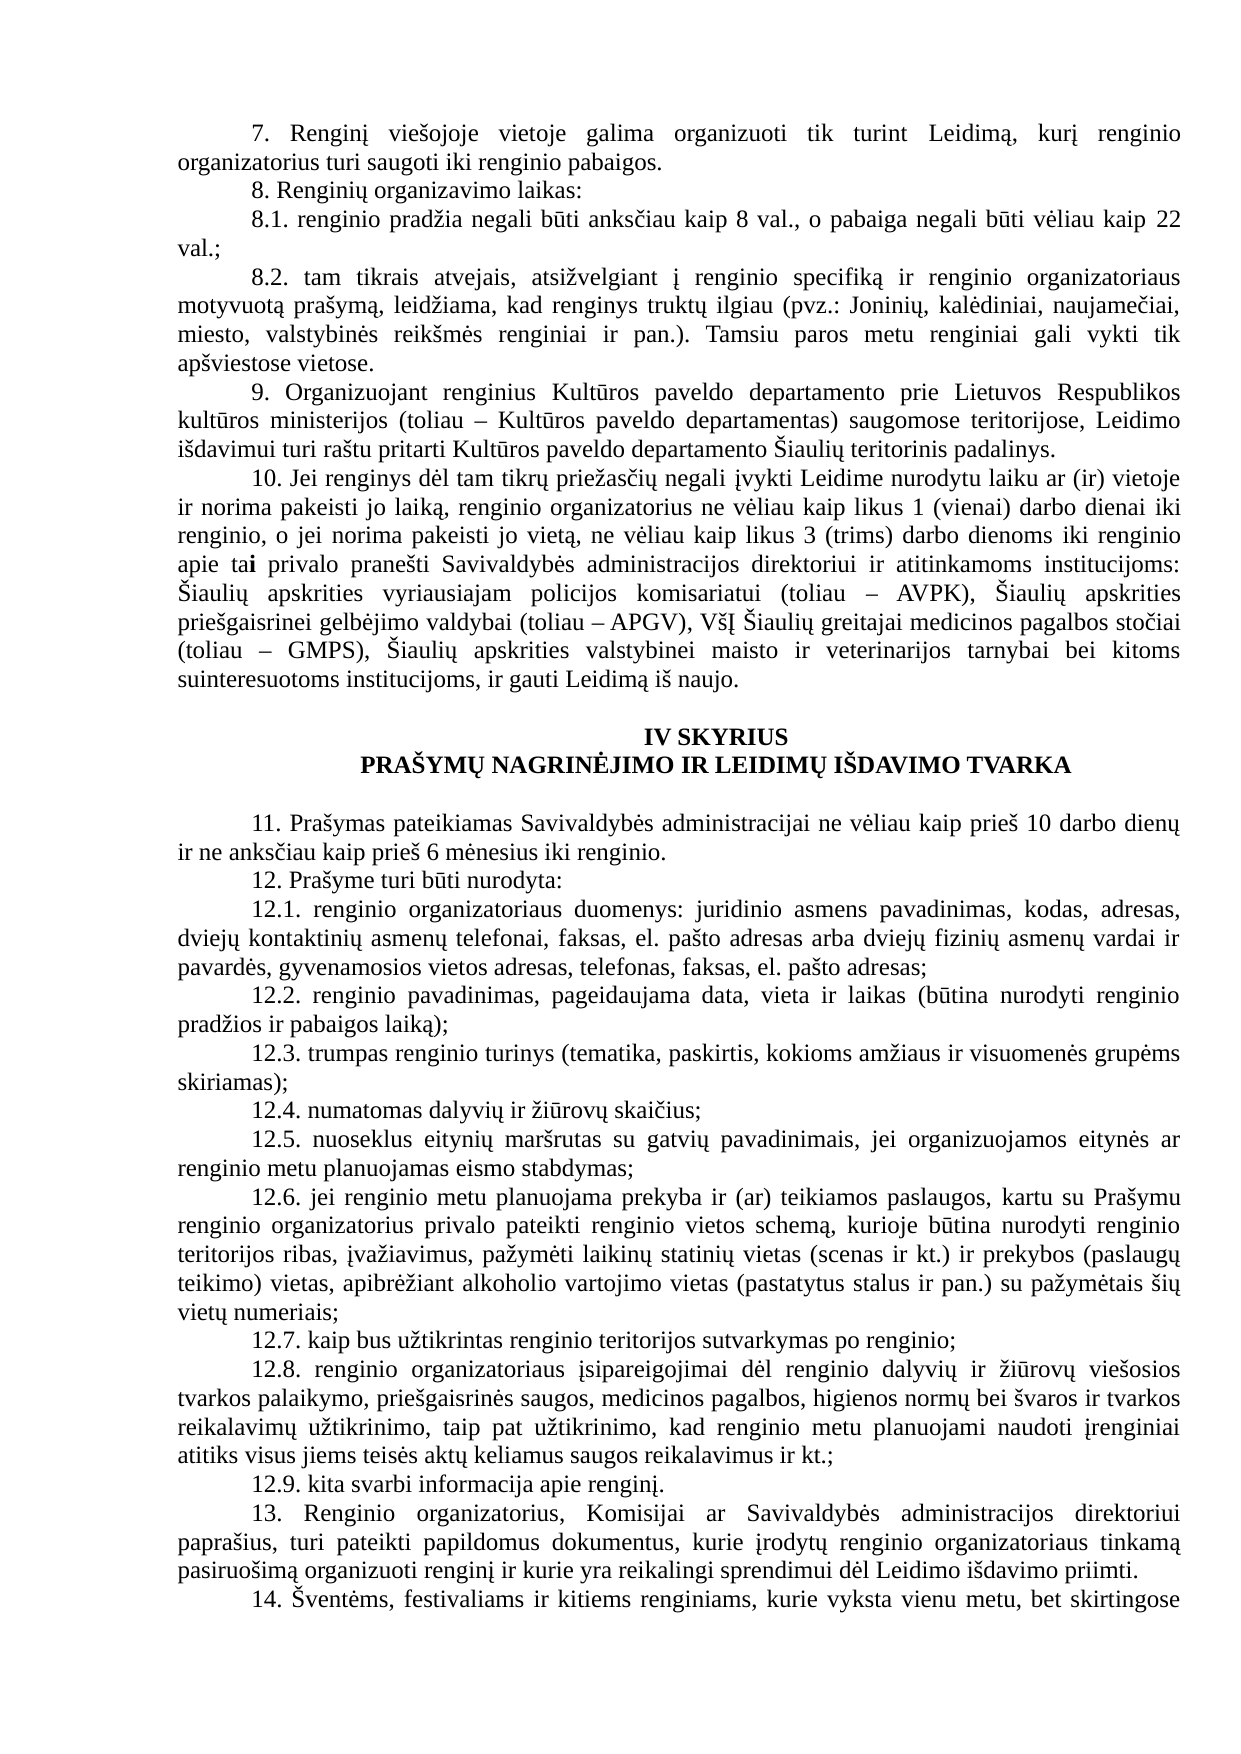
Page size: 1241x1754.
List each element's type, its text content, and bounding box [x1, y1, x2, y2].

text 14. Šventėms, festivaliams ir kitiems renginiams, kurie vyksta vienu metu, bet skirtingose [177, 1584, 1181, 1613]
text 9. Organizuojant renginius Kultūros paveldo departamento prie Lietuvos Respublikos kultūros ministerijos (toliau – Kultūros paveldo departamentas) saugomose teritorijose, Leidimo išdavimui turi raštu pritarti Kultūros paveldo departamento Šiaulių teritorinis padalinys. [177, 377, 1181, 463]
text 12. Prašyme turi būti nurodyta: [177, 866, 1181, 894]
text 12.9. kita svarbi informacija apie renginį. [177, 1469, 1181, 1498]
text 8.1. renginio pradžia negali būti anksčiau kaip 8 val., o pabaiga negali būti vėliau kaip 22 val.; [177, 204, 1181, 262]
text 12.8. renginio organizatoriaus įsipareigojimai dėl renginio dalyvių ir žiūrovų viešosios tvarkos palaikymo, priešgaisrinės saugos, medicinos pagalbos, higienos normų bei švaros ir tvarkos reikalavimų užtikrinimo, taip pat užtikrinimo, kad renginio metu planuojami naudoti įrenginiai atitiks visus jiems teisės aktų keliamus saugos reikalavimus ir kt.; [177, 1354, 1181, 1469]
text PRAŠYMŲ NAGRINĖJIMO IR LEIDIMŲ IŠDAVIMO TVARKA [177, 751, 1181, 779]
text 8. Renginių organizavimo laikas: [177, 176, 1181, 204]
text 12.7. kaip bus užtikrintas renginio teritorijos sutvarkymas po renginio; [177, 1326, 1181, 1354]
text 11. Prašymas pateikiamas Savivaldybės administracijai ne vėliau kaip prieš 10 darbo dienų ir ne anksčiau kaip prieš 6 mėnesius iki renginio. [177, 808, 1181, 866]
text 10. Jei renginys dėl tam tikrų priežasčių negali įvykti Leidime nurodytu laiku ar (ir) vietoje ir norima pakeisti jo laiką, renginio organizatorius ne vėliau kaip likus 1 (vienai) darbo dienai iki renginio, o jei norima pakeisti jo vietą, ne vėliau kaip likus 3 (trims) darbo dienoms iki renginio apie tai privalo pranešti Savivaldybės administracijos direktoriui ir atitinkamoms institucijoms: Šiaulių apskrities vyriausiajam policijos komisariatui (toliau – AVPK), Šiaulių apskrities priešgaisrinei gelbėjimo valdybai (toliau – APGV), VšĮ Šiaulių greitajai medicinos pagalbos stočiai (toliau – GMPS), Šiaulių apskrities valstybinei maisto ir veterinarijos tarnybai bei kitoms suinteresuotoms institucijoms, ir gauti Leidimą iš naujo. [177, 463, 1181, 693]
text 7. Renginį viešojoje vietoje galima organizuoti tik turint Leidimą, kurį renginio organizatorius turi saugoti iki renginio pabaigos. [177, 118, 1181, 176]
text 8.2. tam tikrais atvejais, atsižvelgiant į renginio specifiką ir renginio organizatoriaus motyvuotą prašymą, leidžiama, kad renginys truktų ilgiau (pvz.: Joninių, kalėdiniai, naujamečiai, miesto, valstybinės reikšmės renginiai ir pan.). Tamsiu paros metu renginiai gali vykti tik apšviestose vietose. [177, 262, 1181, 377]
text 12.4. numatomas dalyvių ir žiūrovų skaičius; [177, 1096, 1181, 1124]
text 12.5. nuoseklus eitynių maršrutas su gatvių pavadinimais, jei organizuojamos eitynės ar renginio metu planuojamas eismo stabdymas; [177, 1124, 1181, 1182]
text 13. Renginio organizatorius, Komisijai ar Savivaldybės administracijos direktoriui paprašius, turi pateikti papildomus dokumentus, kurie įrodytų renginio organizatoriaus tinkamą pasiruošimą organizuoti renginį ir kurie yra reikalingi sprendimui dėl Leidimo išdavimo priimti. [177, 1498, 1181, 1584]
text 12.3. trumpas renginio turinys (tematika, paskirtis, kokioms amžiaus ir visuomenės grupėms skiriamas); [177, 1038, 1181, 1096]
text 12.1. renginio organizatoriaus duomenys: juridinio asmens pavadinimas, kodas, adresas, dviejų kontaktinių asmenų telefonai, faksas, el. pašto adresas arba dviejų fizinių asmenų vardai ir pavardės, gyvenamosios vietos adresas, telefonas, faksas, el. pašto adresas; [177, 894, 1181, 981]
text 12.2. renginio pavadinimas, pageidaujama data, vieta ir laikas (būtina nurodyti renginio pradžios ir pabaigos laiką); [177, 981, 1181, 1038]
text IV SKYRIUS [177, 722, 1181, 751]
text 12.6. jei renginio metu planuojama prekyba ir (ar) teikiamos paslaugos, kartu su Prašymu renginio organizatorius privalo pateikti renginio vietos schemą, kurioje būtina nurodyti renginio teritorijos ribas, įvažiavimus, pažymėti laikinų statinių vietas (scenas ir kt.) ir prekybos (paslaugų teikimo) vietas, apibrėžiant alkoholio vartojimo vietas (pastatytus stalus ir pan.) su pažymėtais šių vietų numeriais; [177, 1182, 1181, 1326]
